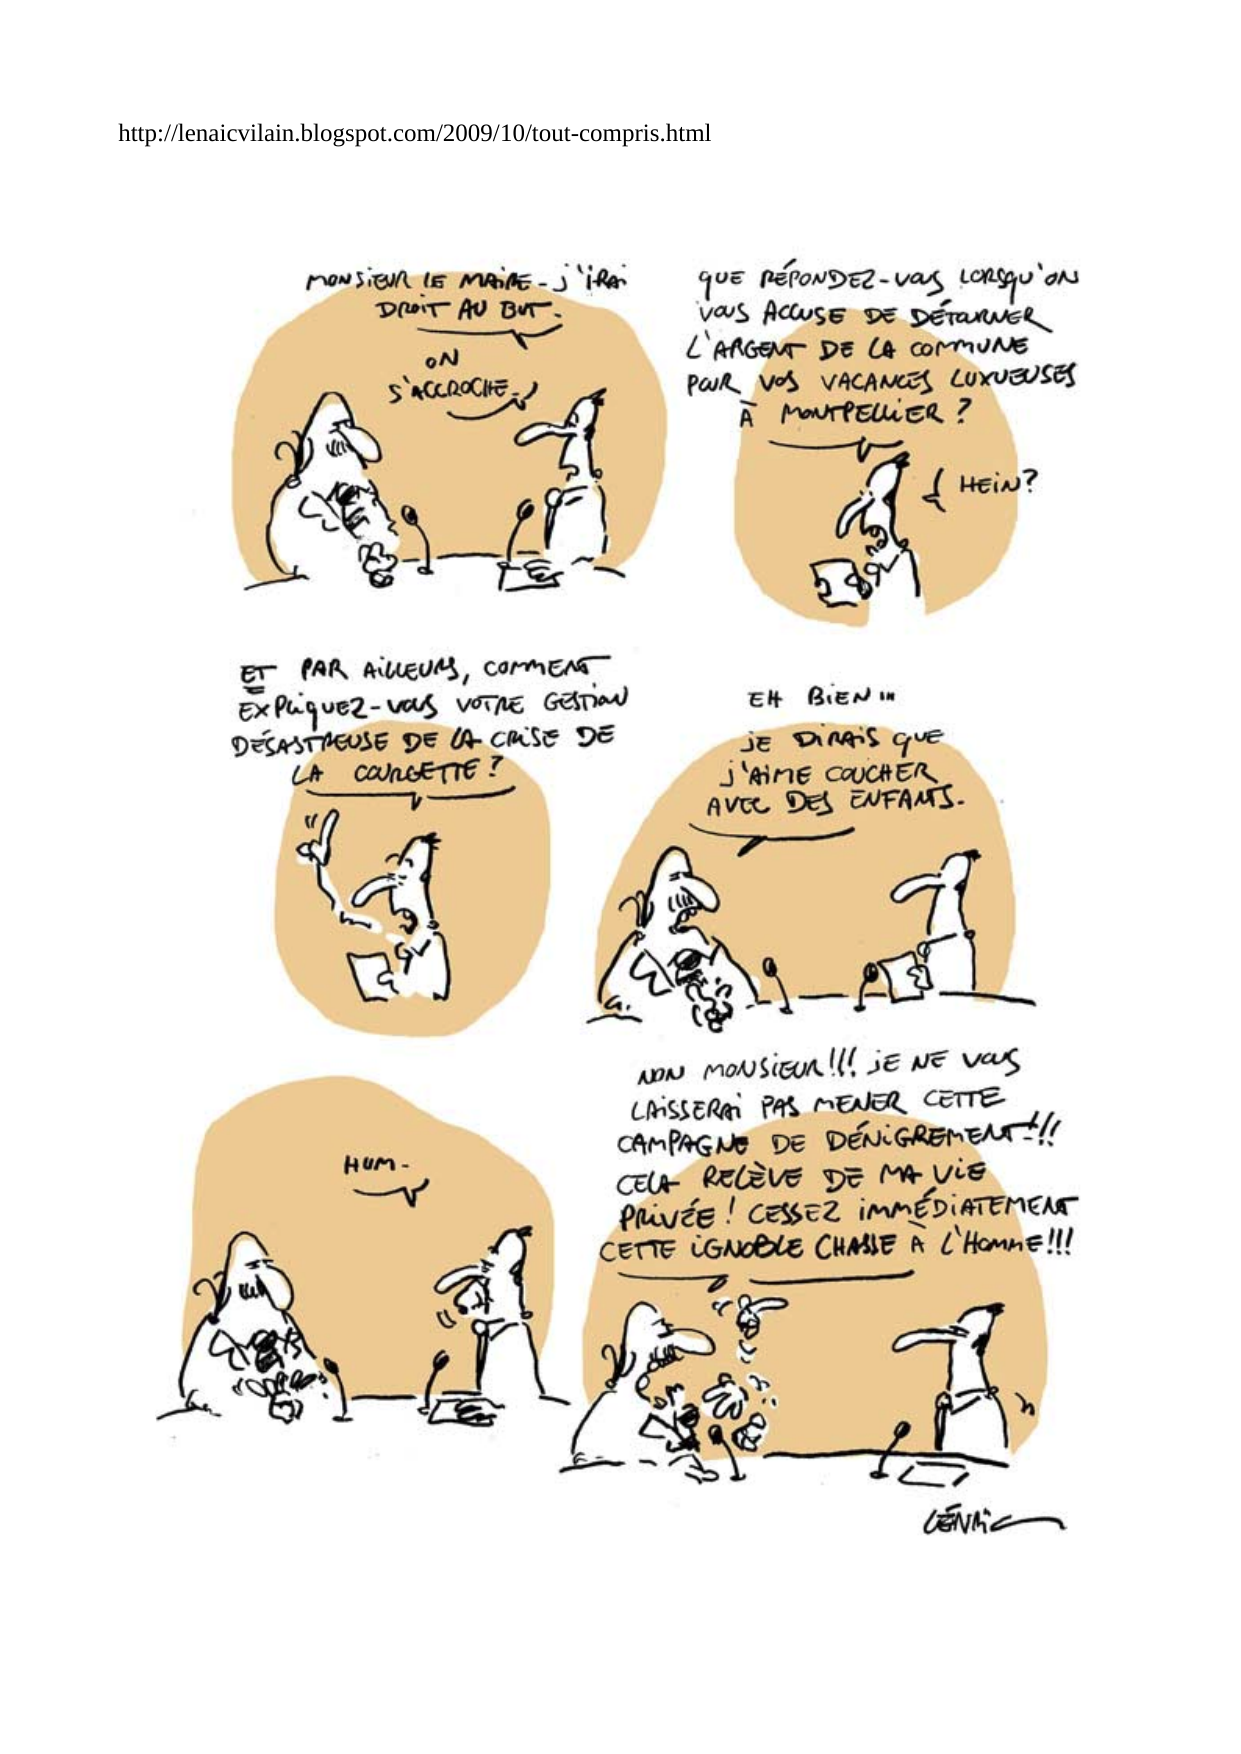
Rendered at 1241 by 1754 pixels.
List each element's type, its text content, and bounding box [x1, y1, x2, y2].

picture [155, 234, 1085, 1551]
text http://lenaicvilain.blogspot.com/2009/10/tout-compris.html [118, 118, 1122, 147]
